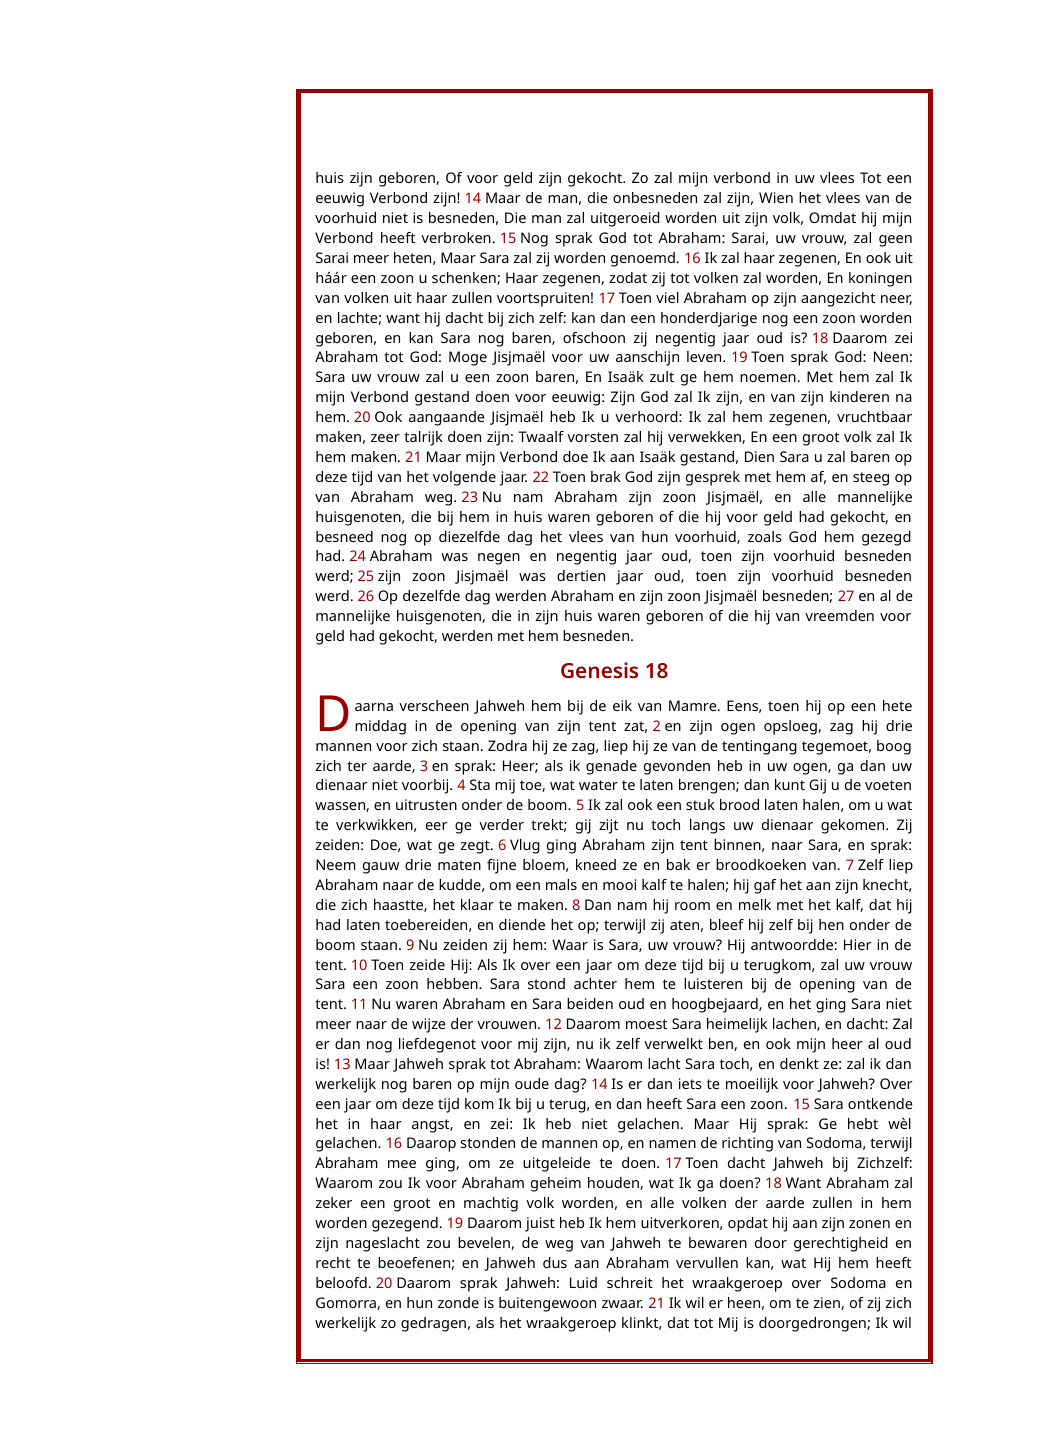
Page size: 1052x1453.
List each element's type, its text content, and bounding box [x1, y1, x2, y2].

text huis zijn geboren, Of voor geld zijn gekocht. Zo zal mijn verbond in uw vlees Tot een eeuwig Verbond zijn! 14 Maar de man, die onbesneden zal zijn, Wien het vlees van de voorhuid niet is besneden, Die man zal uitgeroeid worden uit zijn volk, Omdat hij mijn Verbond heeft verbroken. 15 Nog sprak God tot Abraham: Sarai, uw vrouw, zal geen Sarai meer heten, Maar Sara zal zij worden genoemd. 16 Ik zal haar zegenen, En ook uit háár een zoon u schenken; Haar zegenen, zodat zij tot volken zal worden, En koningen van volken uit haar zullen voortspruiten! 17 Toen viel Abraham op zijn aangezicht neer, en lachte; want hij dacht bij zich zelf: kan dan een honderdjarige nog een zoon worden geboren, en kan Sara nog baren, ofschoon zij negentig jaar oud is? 18 Daarom zei Abraham tot God: Moge Jisjmaël voor uw aanschijn leven. 19 Toen sprak God: Neen: Sara uw vrouw zal u een zoon baren, En Isaäk zult ge hem noemen. Met hem zal Ik mijn Verbond gestand doen voor eeuwig: Zijn God zal Ik zijn, en van zijn kinderen na hem. 20 Ook aangaande Jisjmaël heb Ik u verhoord: Ik zal hem zegenen, vruchtbaar maken, zeer talrijk doen zijn: Twaalf vorsten zal hij verwekken, En een groot volk zal Ik hem maken. 21 Maar mijn Verbond doe Ik aan Isaäk gestand, Dien Sara u zal baren op deze tijd van het volgende jaar. 22 Toen brak God zijn gesprek met hem af, en steeg op van Abraham weg. 23 Nu nam Abraham zijn zoon Jisjmaël, en alle mannelijke huisgenoten, die bij hem in huis waren geboren of die hij voor geld had gekocht, en besneed nog op diezelfde dag het vlees van hun voorhuid, zoals God hem gezegd had. 24 Abraham was negen en negentig jaar oud, toen zijn voorhuid besneden werd; 25 zijn zoon Jisjmaël was dertien jaar oud, toen zijn voorhuid besneden werd. 26 Op dezelfde dag werden Abraham en zijn zoon Jisjmaël besneden; 27 en al de mannelijke huisgenoten, die in zijn huis waren geboren of die hij van vreemden voor geld had gekocht, werden met hem besneden. [315, 168, 913, 646]
subtitle Genesis 18 [315, 656, 913, 685]
text Daarna verscheen Jahweh hem bij de eik van Mamre. Eens, toen hij op een hete middag in de opening van zijn tent zat, 2 en zijn ogen opsloeg, zag hij drie mannen voor zich staan. Zodra hij ze zag, liep hij ze van de tentingang tegemoet, boog zich ter aarde, 3 en sprak: Heer; als ik genade gevonden heb in uw ogen, ga dan uw dienaar niet voorbij. 4 Sta mij toe, wat water te laten brengen; dan kunt Gij u de voeten wassen, en uitrusten onder de boom. 5 Ik zal ook een stuk brood laten halen, om u wat te verkwikken, eer ge verder trekt; gij zijt nu toch langs uw dienaar gekomen. Zij zeiden: Doe, wat ge zegt. 6 Vlug ging Abraham zijn tent binnen, naar Sara, en sprak: Neem gauw drie maten fijne bloem, kneed ze en bak er broodkoeken van. 7 Zelf liep Abraham naar de kudde, om een mals en mooi kalf te halen; hij gaf het aan zijn knecht, die zich haastte, het klaar te maken. 8 Dan nam hij room en melk met het kalf, dat hij had laten toebereiden, en diende het op; terwijl zij aten, bleef hij zelf bij hen onder de boom staan. 9 Nu zeiden zij hem: Waar is Sara, uw vrouw? Hij antwoordde: Hier in de tent. 10 Toen zeide Hij: Als Ik over een jaar om deze tijd bij u terugkom, zal uw vrouw Sara een zoon hebben. Sara stond achter hem te luisteren bij de opening van de tent. 11 Nu waren Abraham en Sara beiden oud en hoogbejaard, en het ging Sara niet meer naar de wijze der vrouwen. 12 Daarom moest Sara heimelijk lachen, en dacht: Zal er dan nog liefdegenot voor mij zijn, nu ik zelf verwelkt ben, en ook mijn heer al oud is! 13 Maar Jahweh sprak tot Abraham: Waarom lacht Sara toch, en denkt ze: zal ik dan werkelijk nog baren op mijn oude dag? 14 Is er dan iets te moeilijk voor Jahweh? Over een jaar om deze tijd kom Ik bij u terug, en dan heeft Sara een zoon. 15 Sara ontkende het in haar angst, en zei: Ik heb niet gelachen. Maar Hij sprak: Ge hebt wèl gelachen. 16 Daarop stonden de mannen op, en namen de richting van Sodoma, terwijl Abraham mee ging, om ze uitgeleide te doen. 17 Toen dacht Jahweh bij Zichzelf: Waarom zou Ik voor Abraham geheim houden, wat Ik ga doen? 18 Want Abraham zal zeker een groot en machtig volk worden, en alle volken der aarde zullen in hem worden gezegend. 19 Daarom juist heb Ik hem uitverkoren, opdat hij aan zijn zonen en zijn nageslacht zou bevelen, de weg van Jahweh te bewaren door gerechtigheid en recht te beoefenen; en Jahweh dus aan Abraham vervullen kan, wat Hij hem heeft beloofd. 20 Daarom sprak Jahweh: Luid schreit het wraakgeroep over Sodoma en Gomorra, en hun zonde is buitengewoon zwaar. 21 Ik wil er heen, om te zien, of zij zich werkelijk zo gedragen, als het wraakgeroep klinkt, dat tot Mij is doorgedrongen; Ik wil [315, 696, 913, 1332]
